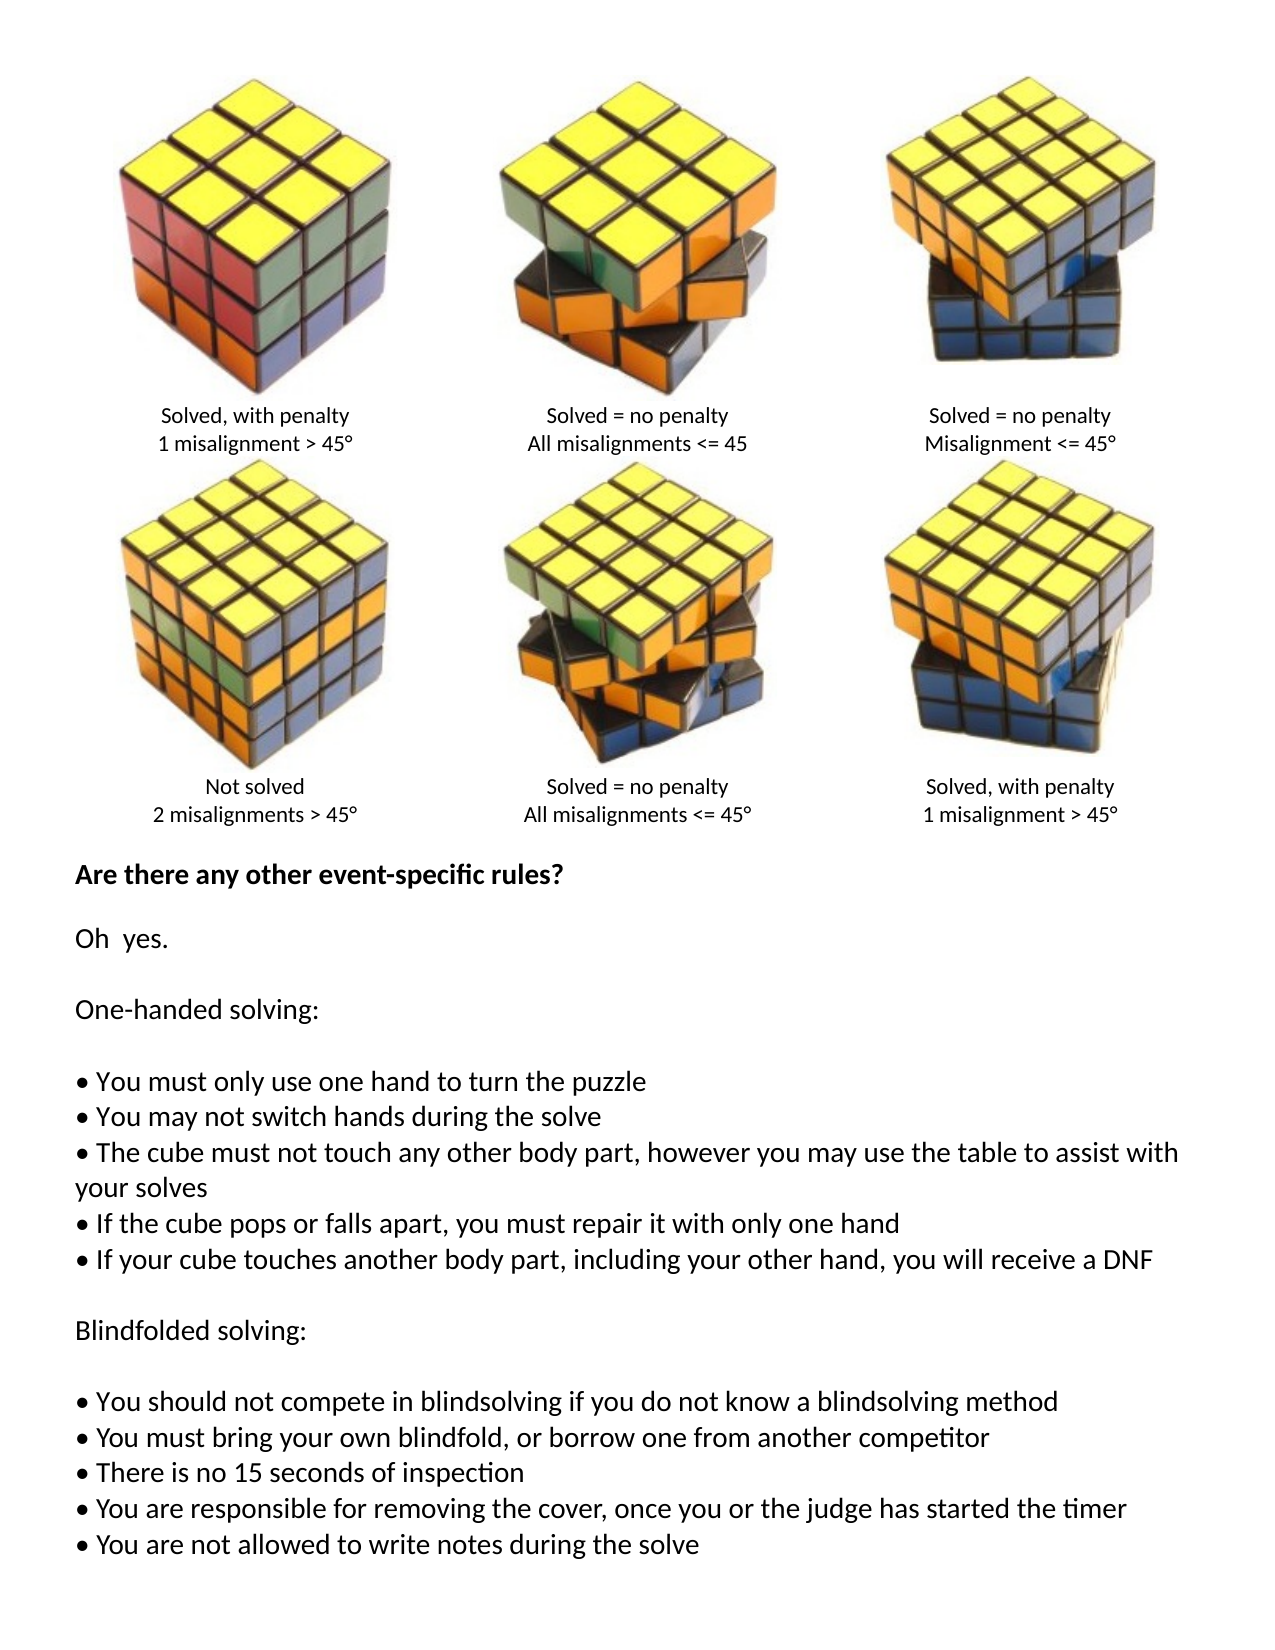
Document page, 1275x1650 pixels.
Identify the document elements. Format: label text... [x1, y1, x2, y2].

text Are there any other event-specific rules? [75, 856, 1200, 892]
text • You must only use one hand to turn the puzzle [75, 1063, 1200, 1098]
table_cell [446, 75, 492, 401]
table_cell [64, 457, 115, 772]
table_cell [446, 457, 829, 772]
table_cell Solved, with penalty 1 misalignment > 45° [64, 401, 446, 457]
text Oh yes. [75, 920, 1200, 956]
text • You should not compete in blindsolving if you do not know a blindsolving method [75, 1383, 1200, 1419]
table_cell [829, 75, 1211, 401]
table_cell Solved = no penalty Misalignment <= 45° [829, 401, 1211, 457]
text • You are responsible for removing the cover, once you or the judge has started the timer [75, 1490, 1200, 1526]
table_cell [398, 75, 446, 401]
text One-handed solving: [75, 991, 1200, 1027]
text • If the cube pops or falls apart, you must repair it with only one hand [75, 1205, 1200, 1241]
table_cell Solved, with penalty 1 misalignment > 45° [829, 773, 1211, 828]
table_cell [64, 75, 112, 401]
text • You may not switch hands during the solve [75, 1098, 1200, 1134]
text • There is no 15 seconds of inspection [75, 1454, 1200, 1490]
picture [112, 75, 398, 401]
picture [880, 456, 1160, 757]
text Blindfolded solving: [75, 1312, 1200, 1348]
table_cell [395, 457, 446, 772]
picture [497, 456, 778, 768]
table_cell Solved = no penalty All misalignments <= 45° [446, 773, 829, 828]
picture [115, 456, 395, 773]
picture [880, 75, 1160, 365]
table_cell Not solved 2 misalignments > 45° [64, 773, 446, 828]
table_cell Solved = no penalty All misalignments <= 45 [446, 401, 829, 457]
text • The cube must not touch any other body part, however you may use the table to assist with your solves [75, 1134, 1200, 1205]
table_cell [829, 457, 1211, 772]
picture [492, 75, 783, 401]
text • You must bring your own blindfold, or borrow one from another competitor [75, 1419, 1200, 1454]
table_cell [783, 75, 829, 401]
text • If your cube touches another body part, including your other hand, you will receive a DNF [75, 1241, 1200, 1276]
text • You are not allowed to write notes during the solve [75, 1526, 1200, 1561]
